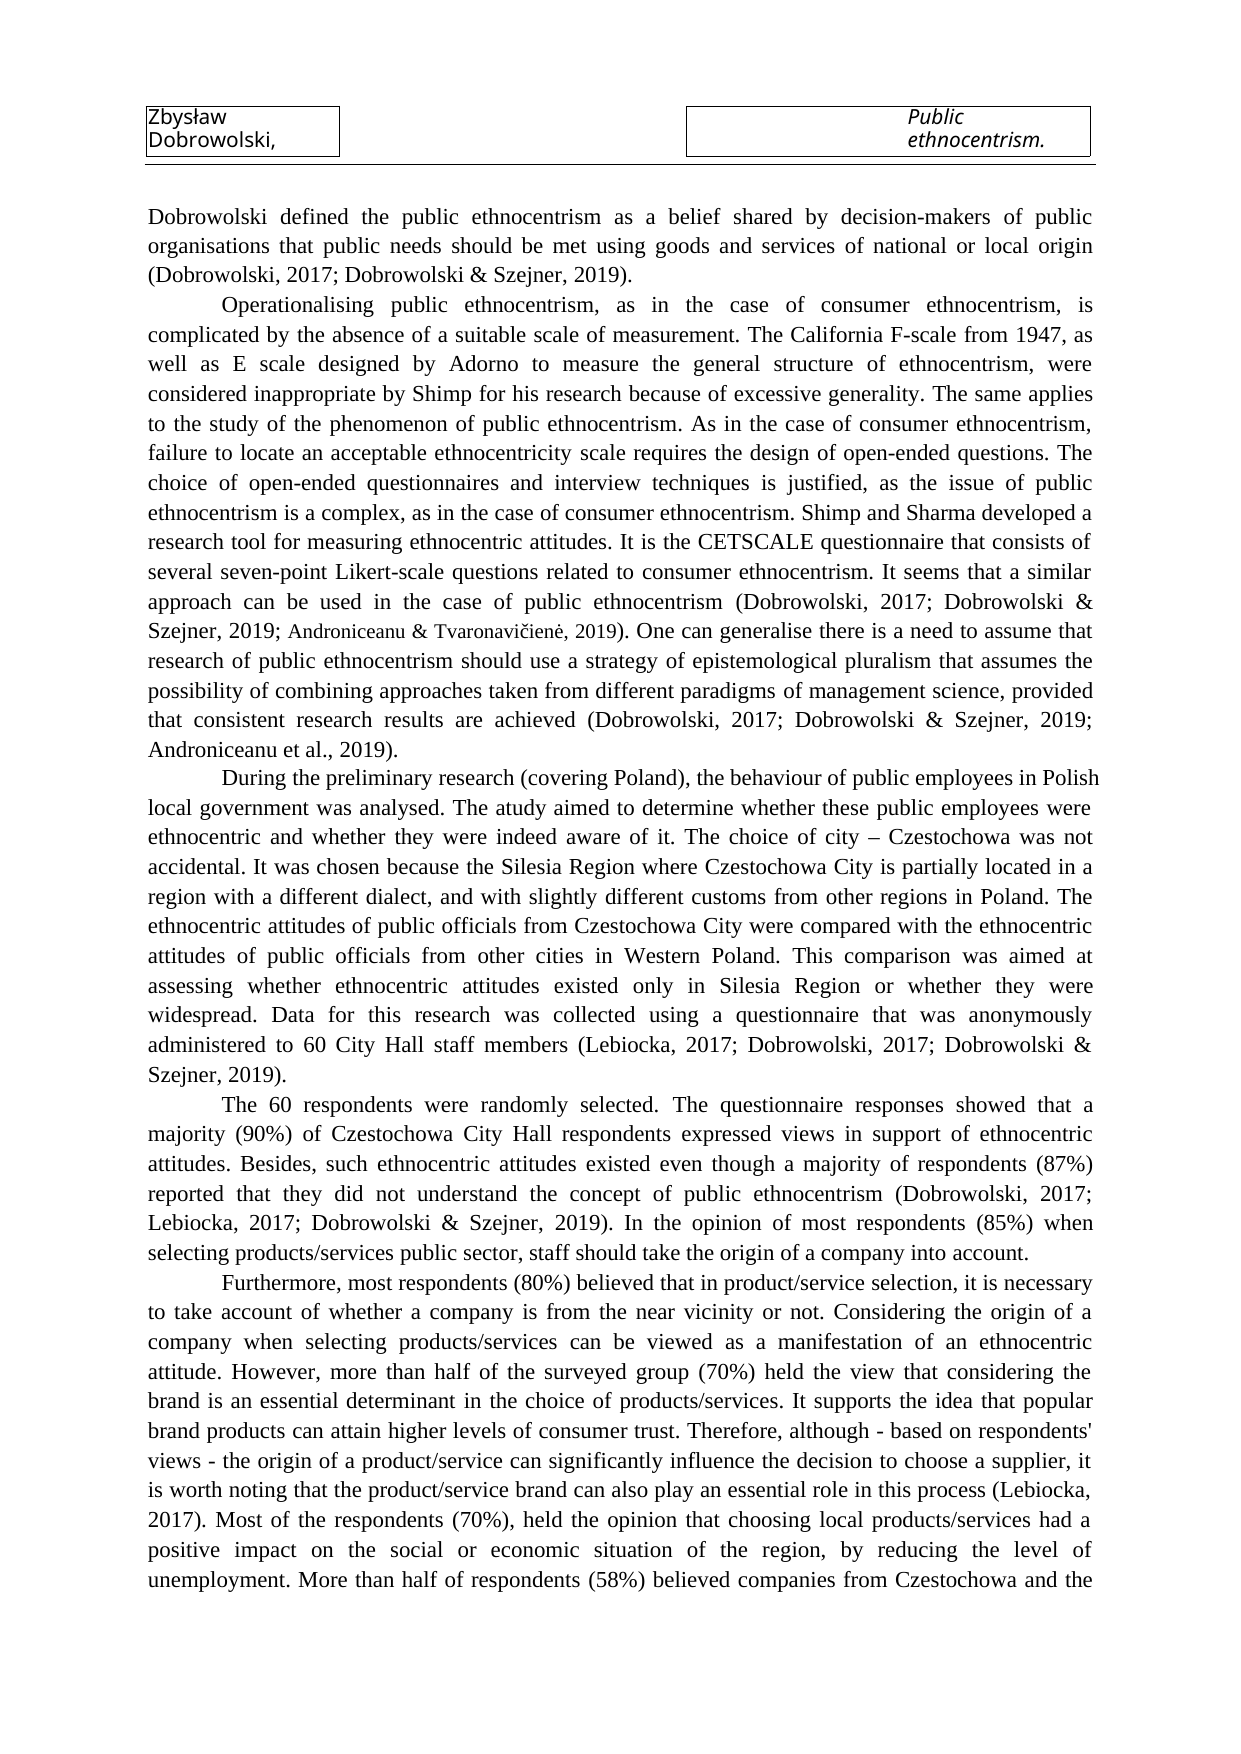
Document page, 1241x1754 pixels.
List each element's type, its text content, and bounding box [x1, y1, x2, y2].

text Dobrowolski defined the public ethnocentrism as a belief shared by decision-makers of public organisations that public needs should be met using goods and services of national or local origin (Dobrowolski, 2017; Dobrowolski & Szejner, 2019). [148, 203, 1093, 288]
text Furthermore, most respondents (80%) believed that in product/service selection, it is necessary to take account of whether a company is from the near vicinity or not. Considering the origin of a company when selecting products/services can be viewed as a manifestation of an ethnocentric attitude. However, more than half of the surveyed group (70%) held the view that considering the brand is an essential determinant in the choice of products/services. It supports the idea that popular brand products can attain higher levels of consumer trust. Therefore, although - based on respondents' views - the origin of a product/service can significantly influence the decision to choose a supplier, it is worth noting that the product/service brand can also play an essential role in this process (Lebiocka, 2017). Most of the respondents (70%), held the opinion that choosing local products/services had a positive impact on the social or economic situation of the region, by reducing the level of unemployment. More than half of respondents (58%) believed companies from Czestochowa and the surrounding area were more trustworthy than those from other areas. Distrust of firms that are not local may be due to various factors including [148, 1269, 1093, 1592]
text Operationalising public ethnocentrism, as in the case of consumer ethnocentrism, is complicated by the absence of a suitable scale of measurement. The California F-scale from 1947, as well as E scale designed by Adorno to measure the general structure of ethnocentrism, were considered inappropriate by Shimp for his research because of excessive generality. The same applies to the study of the phenomenon of public ethnocentrism. As in the case of consumer ethnocentrism, failure to locate an acceptable ethnocentricity scale requires the design of open-ended questions. The choice of open-ended questionnaires and interview techniques is justified, as the issue of public ethnocentrism is a complex, as in the case of consumer ethnocentrism. Shimp and Sharma developed a research tool for measuring ethnocentric attitudes. It is the CETSCALE questionnaire that consists of several seven-point Likert-scale questions related to consumer ethnocentrism. It seems that a similar approach can be used in the case of public ethnocentrism (Dobrowolski, 2017; Dobrowolski & Szejner, 2019; Androniceanu & Tvaronavičienė, 2019). One can generalise there is a need to assume that research of public ethnocentrism should use a strategy of epistemological pluralism that assumes the possibility of combining approaches taken from different paradigms of management science, provided that consistent research results are achieved (Dobrowolski, 2017; Dobrowolski & Szejner, 2019; Androniceanu et al., 2019). [148, 291, 1093, 763]
text The 60 respondents were randomly selected. The questionnaire responses showed that a majority (90%) of Czestochowa City Hall respondents expressed views in support of ethnocentric attitudes. Besides, such ethnocentric attitudes existed even though a majority of respondents (87%) reported that they did not understand the concept of public ethnocentrism (Dobrowolski, 2017; Lebiocka, 2017; Dobrowolski & Szejner, 2019). In the opinion of most respondents (85%) when selecting products/services public sector, staff should take the origin of a company into account. [148, 1091, 1093, 1265]
text local government was analysed. The atudy aimed to determine whether these public employees were ethnocentric and whether they were indeed aware of it. The choice of city – Czestochowa was not accidental. It was chosen because the Silesia Region where Czestochowa City is partially located in a region with a different dialect, and with slightly different customs from other regions in Poland. The ethnocentric attitudes of public officials from Czestochowa City were compared with the ethnocentric attitudes of public officials from other cities in Western Poland. This comparison was aimed at assessing whether ethnocentric attitudes existed only in Silesia Region or whether they were widespread. Data for this research was collected using a questionnaire that was anonymously administered to 60 City Hall staff members (Lebiocka, 2017; Dobrowolski, 2017; Dobrowolski & Szejner, 2019). [148, 794, 1093, 1087]
text During the preliminary research (covering Poland), the behaviour of public employees in Polish [221, 766, 1240, 791]
